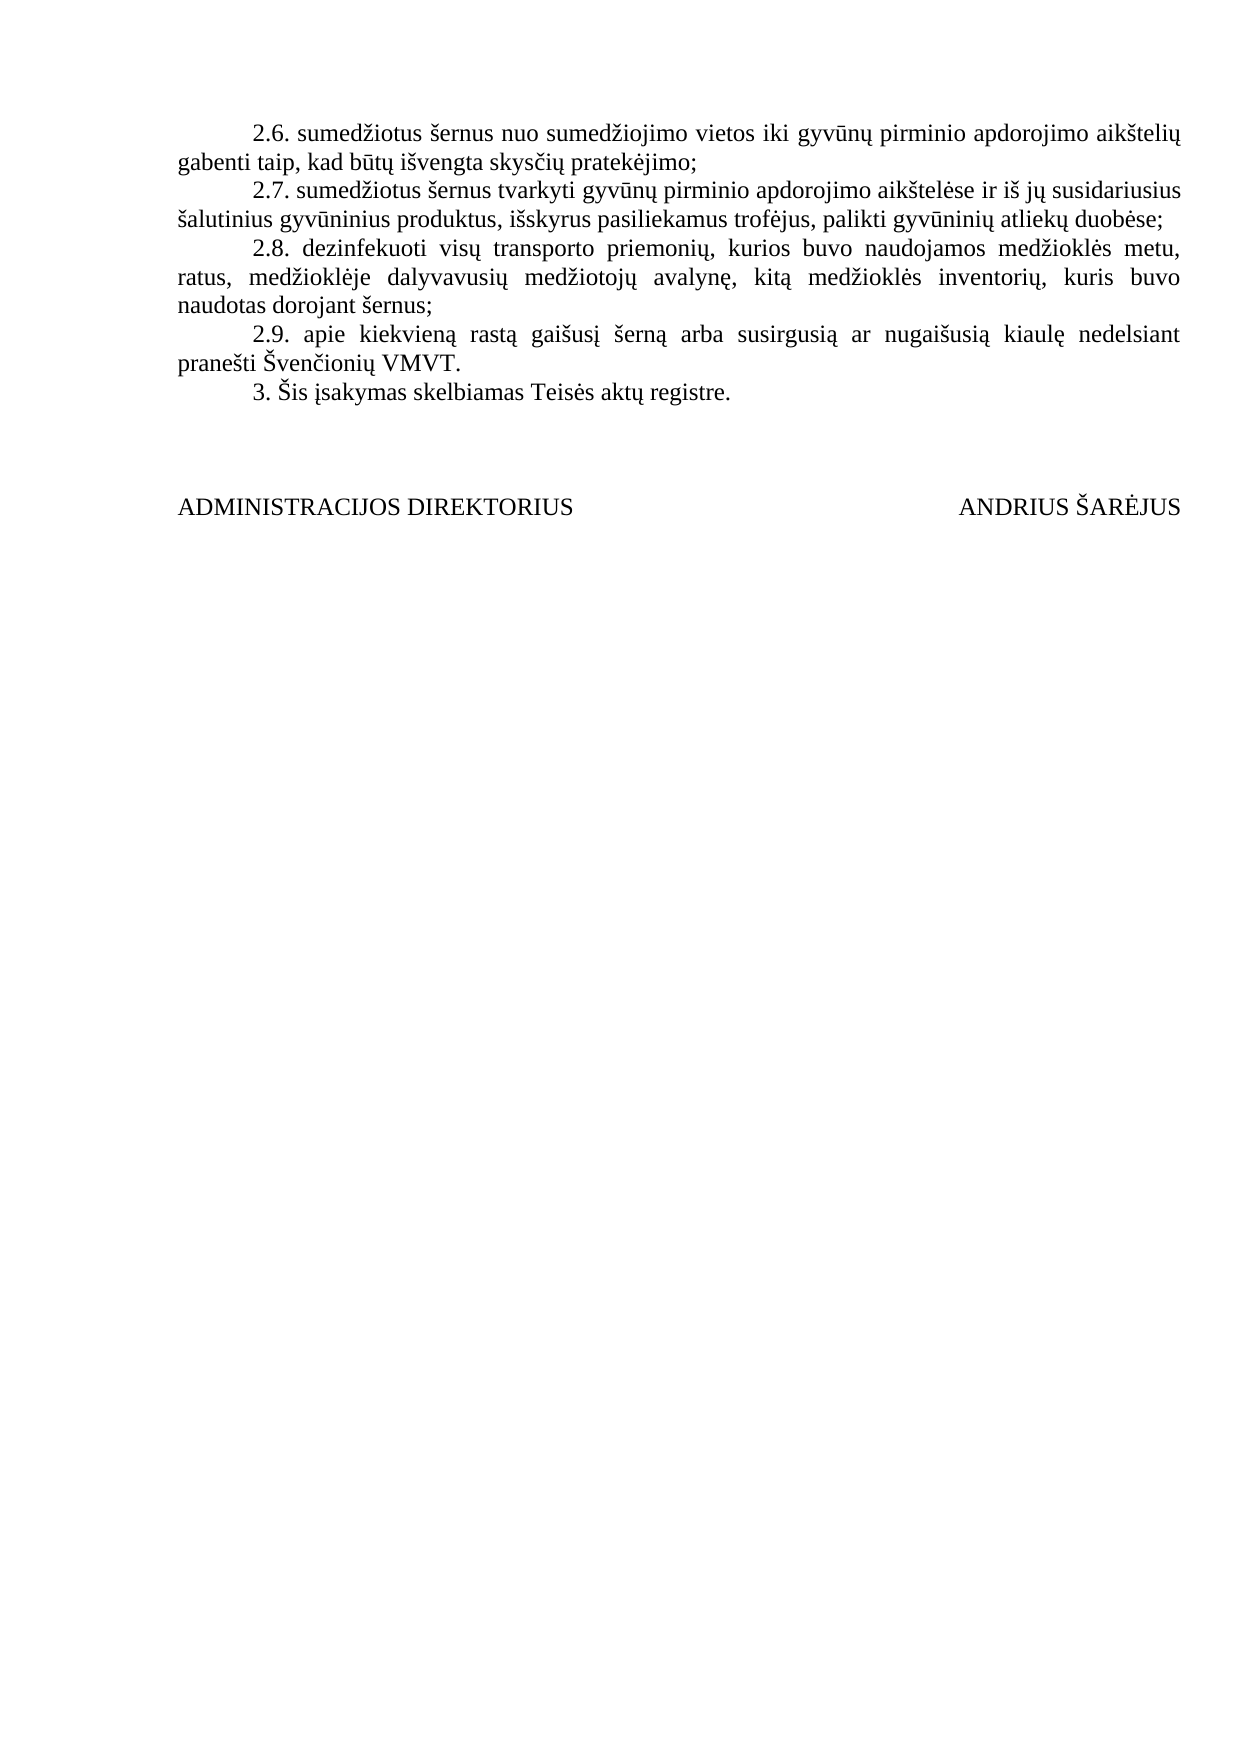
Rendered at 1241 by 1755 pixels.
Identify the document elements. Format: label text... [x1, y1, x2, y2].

text 2.9. apie kiekvieną rastą gaišusį šerną arba susirgusią ar nugaišusią kiaulę nedelsiant pranešti Švenčionių VMVT. [177, 319, 1181, 377]
text 2.7. sumedžiotus šernus tvarkyti gyvūnų pirminio apdorojimo aikštelėse ir iš jų susidariusius šalutinius gyvūninius produktus, išskyrus pasiliekamus trofėjus, palikti gyvūninių atliekų duobėse; [177, 176, 1181, 233]
text 2.8. dezinfekuoti visų transporto priemonių, kurios buvo naudojamos medžioklės metu, ratus, medžioklėje dalyvavusių medžiotojų avalynę, kitą medžioklės inventorių, kuris buvo naudotas dorojant šernus; [177, 233, 1181, 319]
text ADMINISTRACIJOS DIREKTORIUS ANDRIUS ŠARĖJUS [177, 492, 1181, 521]
text 2.6. sumedžiotus šernus nuo sumedžiojimo vietos iki gyvūnų pirminio apdorojimo aikštelių gabenti taip, kad būtų išvengta skysčių pratekėjimo; [177, 118, 1181, 176]
text 3. Šis įsakymas skelbiamas Teisės aktų registre. [177, 377, 1181, 406]
